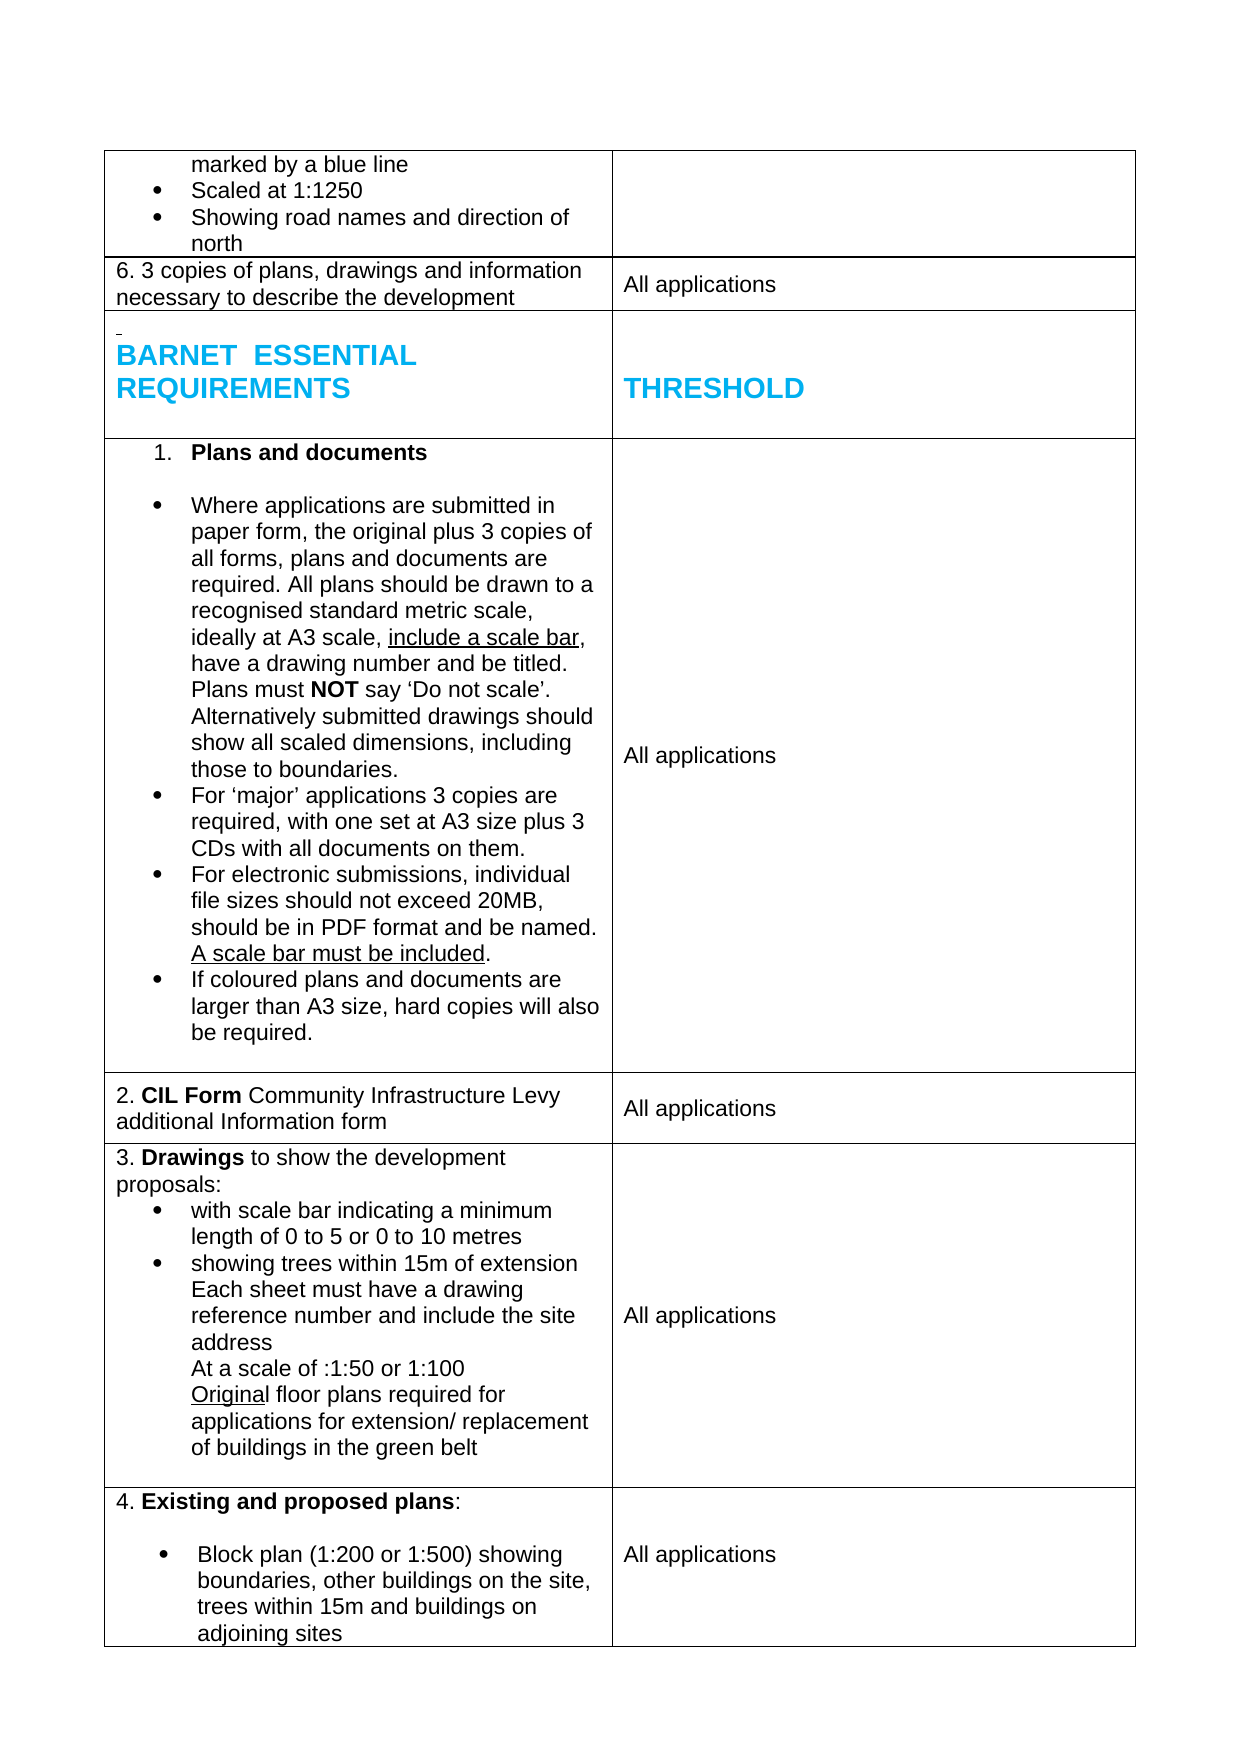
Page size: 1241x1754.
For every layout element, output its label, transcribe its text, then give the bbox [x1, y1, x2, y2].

table_cell All applications [613, 258, 1135, 310]
table_cell BARNET ESSENTIAL REQUIREMENTS [105, 311, 612, 438]
table_cell [613, 151, 1135, 256]
table_cell marked by a blue line Scaled at 1:1250 Showing road names and direction of north [105, 151, 612, 256]
table_cell THRESHOLD [613, 311, 1135, 438]
table_cell 6. 3 copies of plans, drawings and information necessary to describe the development [105, 258, 612, 310]
table_cell All applications [613, 1488, 1135, 1646]
table_cell 2. CIL Form Community Infrastructure Levy additional Information form [105, 1073, 612, 1143]
table_cell Plans and documents Where applications are submitted in paper form, the original plus 3 copies of all forms, plans and documents are required. All plans should be drawn to a recognised standard metric scale, ideally at A3 scale, include a scale bar, have a drawing number and be titled. Plans must NOT say ‘Do not scale’. Alternatively submitted drawings should show all scaled dimensions, including those to boundaries. For ‘major’ applications 3 copies are required, with one set at A3 size plus 3 CDs with all documents on them. For electronic submissions, individual file sizes should not exceed 20MB, should be in PDF format and be named. A scale bar must be included. If coloured plans and documents are larger than A3 size, hard copies will also be required. [105, 439, 612, 1072]
table_cell All applications [613, 439, 1135, 1072]
table_cell All applications [613, 1144, 1135, 1487]
table_cell 4. Existing and proposed plans: Block plan (1:200 or 1:500) showing boundaries, other buildings on the site, trees within 15m and buildings on adjoining sites floor plans elevations roof plans (unless no changes to roof) sections (unless only minor elevational changes) for applications involving replacement windows in a conservation area, a window schedule with elevations and cross-section detail (existing and proposed) drawings at scale 1: 10 or 1:5. Drawings should confirm that no external trickle vents are proposed. finished floor levels (where changes to internal or external finished floor or ground levels (including patios and decking) site levels (where changes to external surfaces are proposed or where trees are sited within 15m) internal alterations at 1:1, 1:10 or 1:20 as appropriate (listed building consent where new or replacement features eg doors, skirting, architrave [105, 1488, 612, 1646]
table_cell 3. Drawings to show the development proposals: with scale bar indicating a minimum length of 0 to 5 or 0 to 10 metres showing trees within 15m of extension Each sheet must have a drawing reference number and include the site address At a scale of :1:50 or 1:100 Original floor plans required for applications for extension/ replacement of buildings in the green belt [105, 1144, 612, 1487]
table_cell All applications [613, 1073, 1135, 1143]
